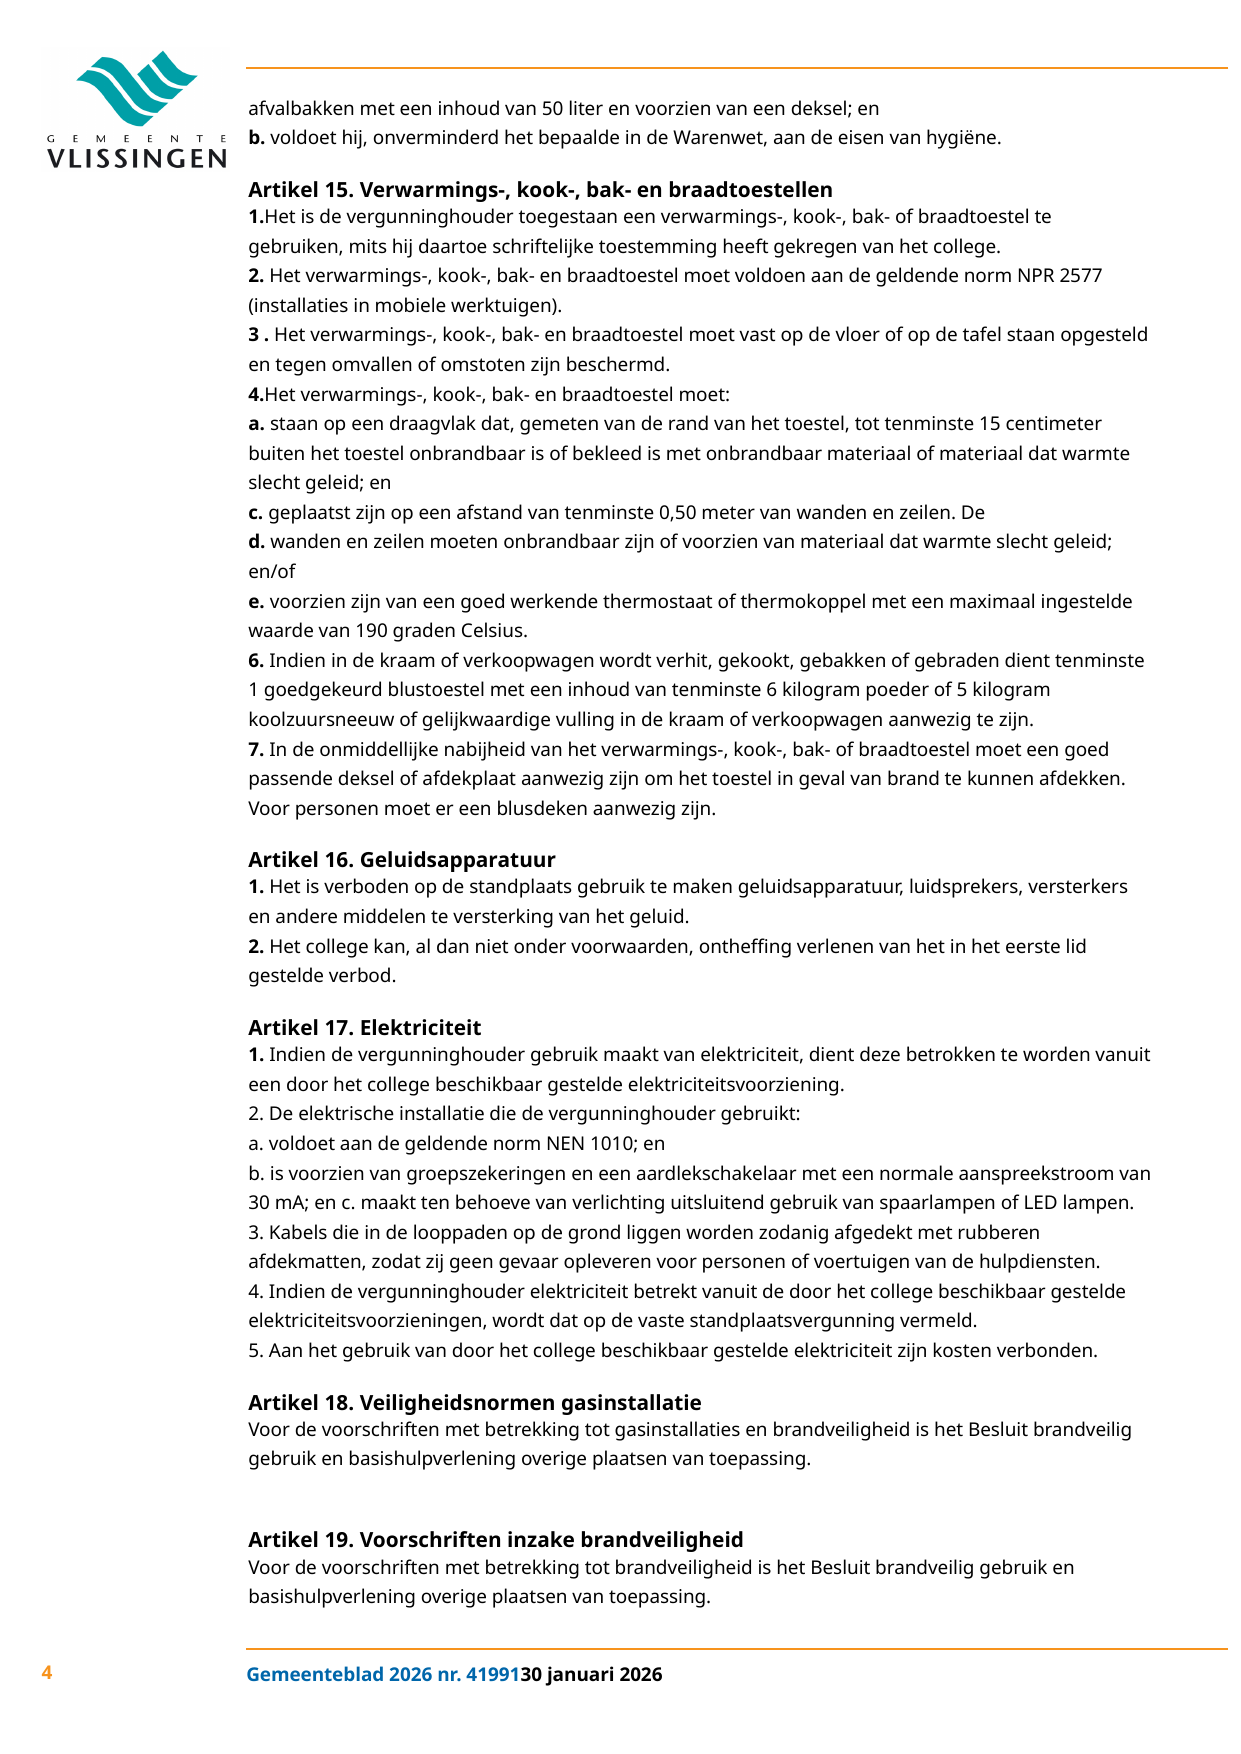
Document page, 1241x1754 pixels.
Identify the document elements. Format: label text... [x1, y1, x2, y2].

text c. geplaatst zijn op een afstand van tenminste 0,50 meter van wanden en zeilen. De [248, 499, 1152, 525]
text b. voldoet hij, onverminderd het bepaalde in de Warenwet, aan de eisen van hygiëne. [248, 124, 1152, 150]
text 3 . Het verwarmings-, kook-, bak- en braadtoestel moet vast op de vloer of op de tafel staan opgesteld en tegen omvallen of omstoten zijn beschermd. [248, 322, 1152, 377]
text 1. Indien de vergunninghouder gebruik maakt van elektriciteit, dient deze betrokken te worden vanuit een door het college beschikbaar gestelde elektriciteitsvoorziening. [248, 1041, 1152, 1097]
text 2. De elektrische installatie die de vergunninghouder gebruikt: [248, 1101, 1152, 1126]
text 2. Het verwarmings-, kook-, bak- en braadtoestel moet voldoen aan de geldende norm NPR 2577 (installaties in mobiele werktuigen). [248, 262, 1152, 318]
text 3. Kabels die in de looppaden op de grond liggen worden zodanig afgedekt met rubberen afdekmatten, zodat zij geen gevaar opleveren voor personen of voertuigen van de hulpdiensten. [248, 1219, 1152, 1274]
picture [41, 47, 231, 172]
text Artikel 17. Elektriciteit [248, 1013, 1152, 1041]
text 4.Het verwarmings-, kook-, bak- en braadtoestel moet: [248, 381, 1152, 406]
text 1.Het is de vergunninghouder toegestaan een verwarmings-, kook-, bak- of braadtoestel te gebruiken, mits hij daartoe schriftelijke toestemming heeft gekregen van het college. [248, 203, 1152, 258]
text 5. Aan het gebruik van door het college beschikbaar gestelde elektriciteit zijn kosten verbonden. [248, 1337, 1152, 1363]
text 6. Indien in de kraam of verkoopwagen wordt verhit, gekookt, gebakken of gebraden dient tenminste 1 goedgekeurd blustoestel met een inhoud van tenminste 6 kilogram poeder of 5 kilogram koolzuursneeuw of gelijkwaardige vulling in de kraam of verkoopwagen aanwezig te zijn. [248, 647, 1152, 732]
text afvalbakken met een inhoud van 50 liter en voorzien van een deksel; en [248, 95, 1152, 121]
text Artikel 15. Verwarmings-, kook-, bak- en braadtoestellen [248, 175, 1152, 203]
text 4. Indien de vergunninghouder elektriciteit betrekt vanuit de door het college beschikbaar gestelde elektriciteitsvoorzieningen, wordt dat op de vaste standplaatsvergunning vermeld. [248, 1278, 1152, 1333]
text Artikel 16. Geluidsapparatuur [248, 845, 1152, 874]
text a. voldoet aan de geldende norm NEN 1010; en [248, 1130, 1152, 1156]
text 2. Het college kan, al dan niet onder voorwaarden, ontheffing verlenen van het in het eerste lid gestelde verbod. [248, 933, 1152, 988]
text Artikel 18. Veiligheidsnormen gasinstallatie [248, 1388, 1152, 1416]
text a. staan op een draagvlak dat, gemeten van de rand van het toestel, tot tenminste 15 centimeter buiten het toestel onbrandbaar is of bekleed is met onbrandbaar materiaal of materiaal dat warmte slecht geleid; en [248, 410, 1152, 495]
text e. voorzien zijn van een goed werkende thermostaat of thermokoppel met een maximaal ingestelde waarde van 190 graden Celsius. [248, 588, 1152, 643]
text Artikel 19. Voorschriften inzake brandveiligheid [248, 1526, 1152, 1554]
text 1. Het is verboden op de standplaats gebruik te maken geluidsapparatuur, luidsprekers, versterkers en andere middelen te versterking van het geluid. [248, 874, 1152, 929]
text d. wanden en zeilen moeten onbrandbaar zijn of voorzien van materiaal dat warmte slecht geleid; en/of [248, 529, 1152, 584]
text b. is voorzien van groepszekeringen en een aardlekschakelaar met een normale aanspreekstroom van 30 mA; en c. maakt ten behoeve van verlichting uitsluitend gebruik van spaarlampen of LED lampen. [248, 1160, 1152, 1215]
text Voor de voorschriften met betrekking tot brandveiligheid is het Besluit brandveilig gebruik en basishulpverlening overige plaatsen van toepassing. [248, 1554, 1152, 1609]
text Voor de voorschriften met betrekking tot gasinstallaties en brandveiligheid is het Besluit brandveilig gebruik en basishulpverlening overige plaatsen van toepassing. [248, 1416, 1152, 1471]
text 7. In de onmiddellijke nabijheid van het verwarmings-, kook-, bak- of braadtoestel moet een goed passende deksel of afdekplaat aanwezig zijn om het toestel in geval van brand te kunnen afdekken. Voor personen moet er een blusdeken aanwezig zijn. [248, 736, 1152, 821]
